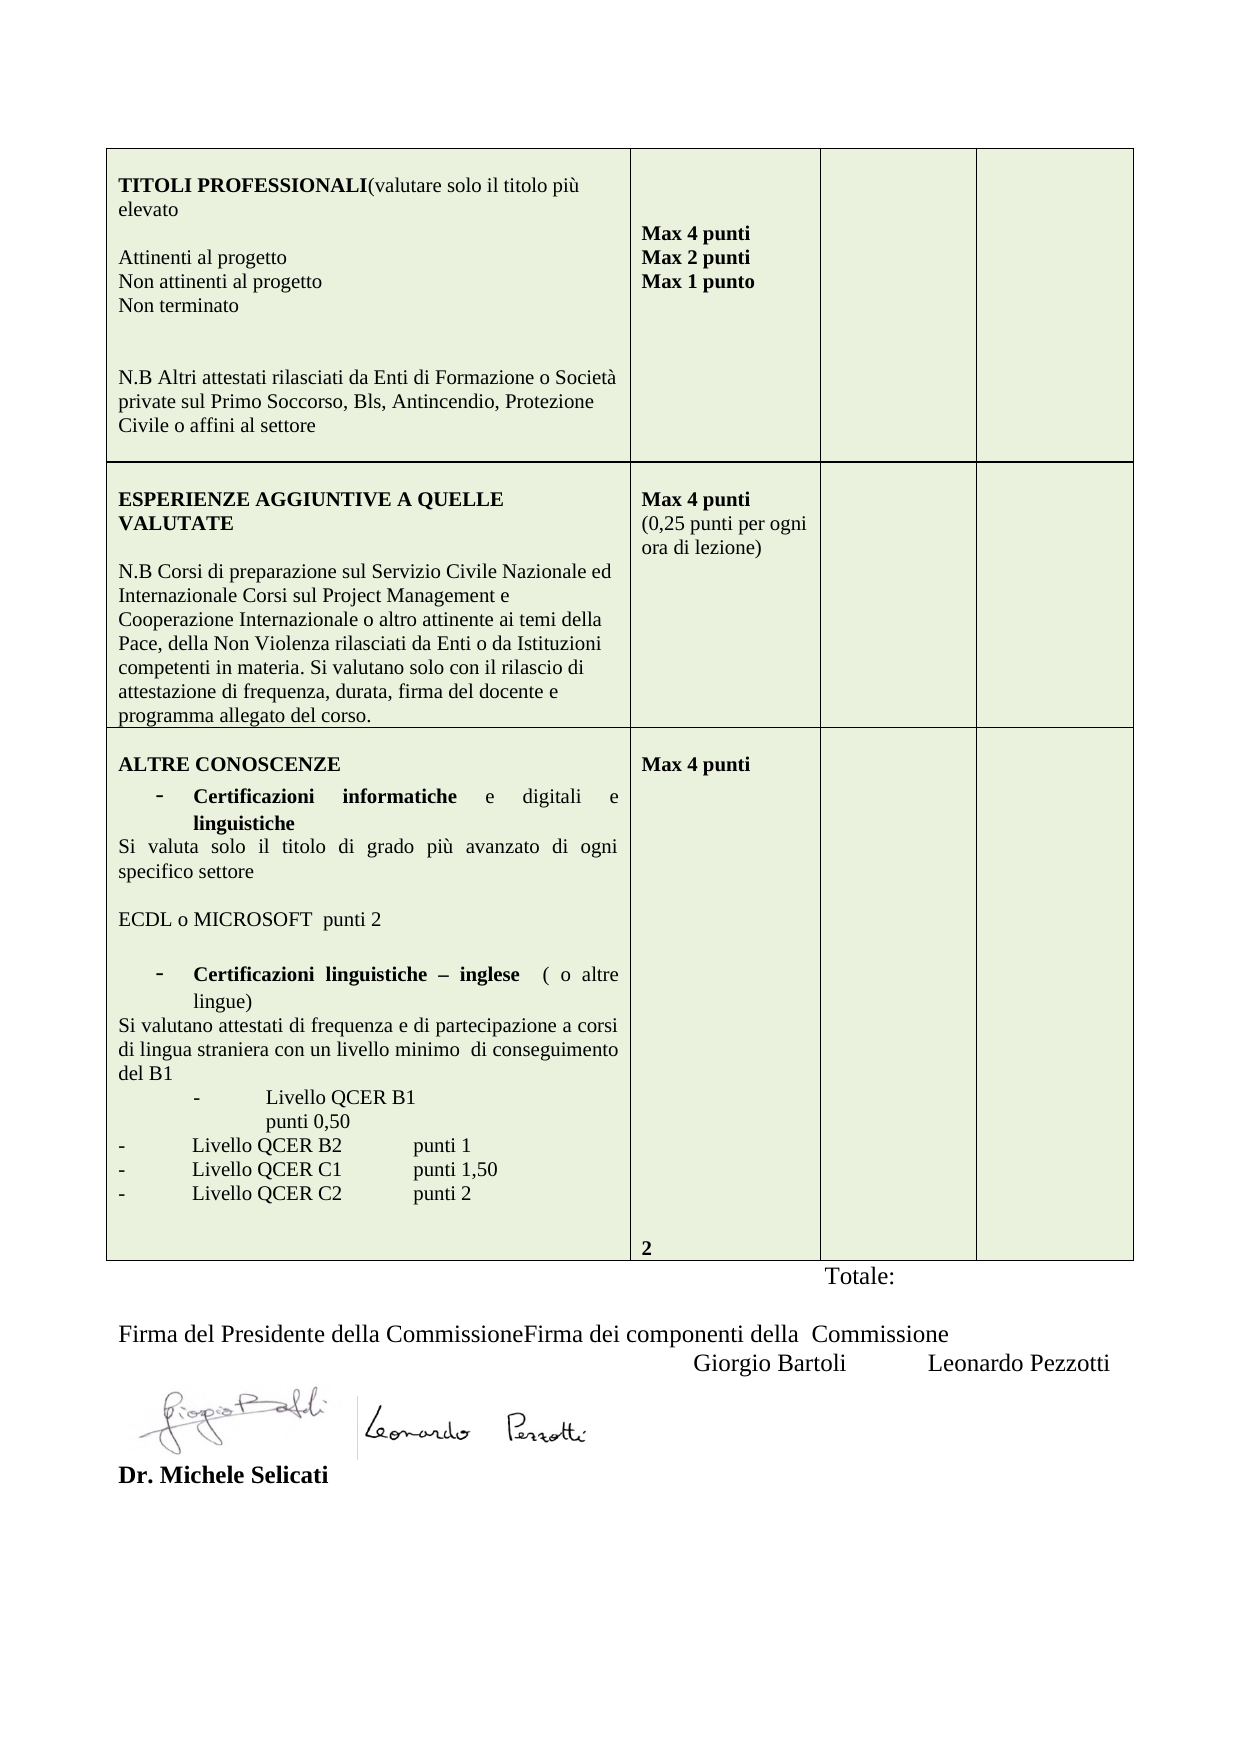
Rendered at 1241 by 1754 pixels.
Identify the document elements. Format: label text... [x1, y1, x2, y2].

picture [118, 1376, 593, 1460]
table_cell [821, 463, 976, 727]
text Dr. Michele Selicati [118, 1460, 1122, 1489]
table_cell Max 4 punti (0,25 punti per ogni ora di lezione) [631, 463, 820, 727]
table_cell TITOLI PROFESSIONALI(valutare solo il titolo più elevato Attinenti al progetto Non attinenti al progetto Non terminato N.B Altri attestati rilasciati da Enti di Formazione o Società private sul Primo Soccorso, Bls, Antincendio, Protezione Civile o affini al settore [107, 149, 630, 461]
table_cell ESPERIENZE AGGIUNTIVE A QUELLE VALUTATE N.B Corsi di preparazione sul Servizio Civile Nazionale ed Internazionale Corsi sul Project Management e Cooperazione Internazionale o altro attinente ai temi della Pace, della Non Violenza rilasciati da Enti o da Istituzioni competenti in materia. Si valutano solo con il rilascio di attestazione di frequenza, durata, firma del docente e programma allegato del corso. [107, 463, 630, 727]
text Totale: [118, 1261, 1122, 1290]
text Firma del Presidente della CommissioneFirma dei componenti della Commissione [118, 1319, 1122, 1348]
table_cell ALTRE CONOSCENZE Certificazioni informatiche e digitali e linguistiche Si valuta solo il titolo di grado più avanzato di ogni specifico settore ECDL o MICROSOFT punti 2 Certificazioni linguistiche – inglese ( o altre lingue) Si valutano attestati di frequenza e di partecipazione a corsi di lingua straniera con un livello minimo di conseguimento del B1 Livello QCER B1 punti 0,50 Livello QCER B2 punti 1 Livello QCER C1 punti 1,50 Livello QCER C2 punti 2 [107, 728, 630, 1260]
table_cell [821, 149, 976, 461]
table_cell [977, 149, 1133, 461]
table_cell [977, 728, 1133, 1260]
text Giorgio Bartoli Leonardo Pezzotti [118, 1348, 1122, 1376]
table_cell [977, 463, 1133, 727]
table_cell Max 4 punti Max 2 punti Max 1 punto [631, 149, 820, 461]
table_cell Max 4 punti 2 [631, 728, 820, 1260]
table_cell [821, 728, 976, 1260]
